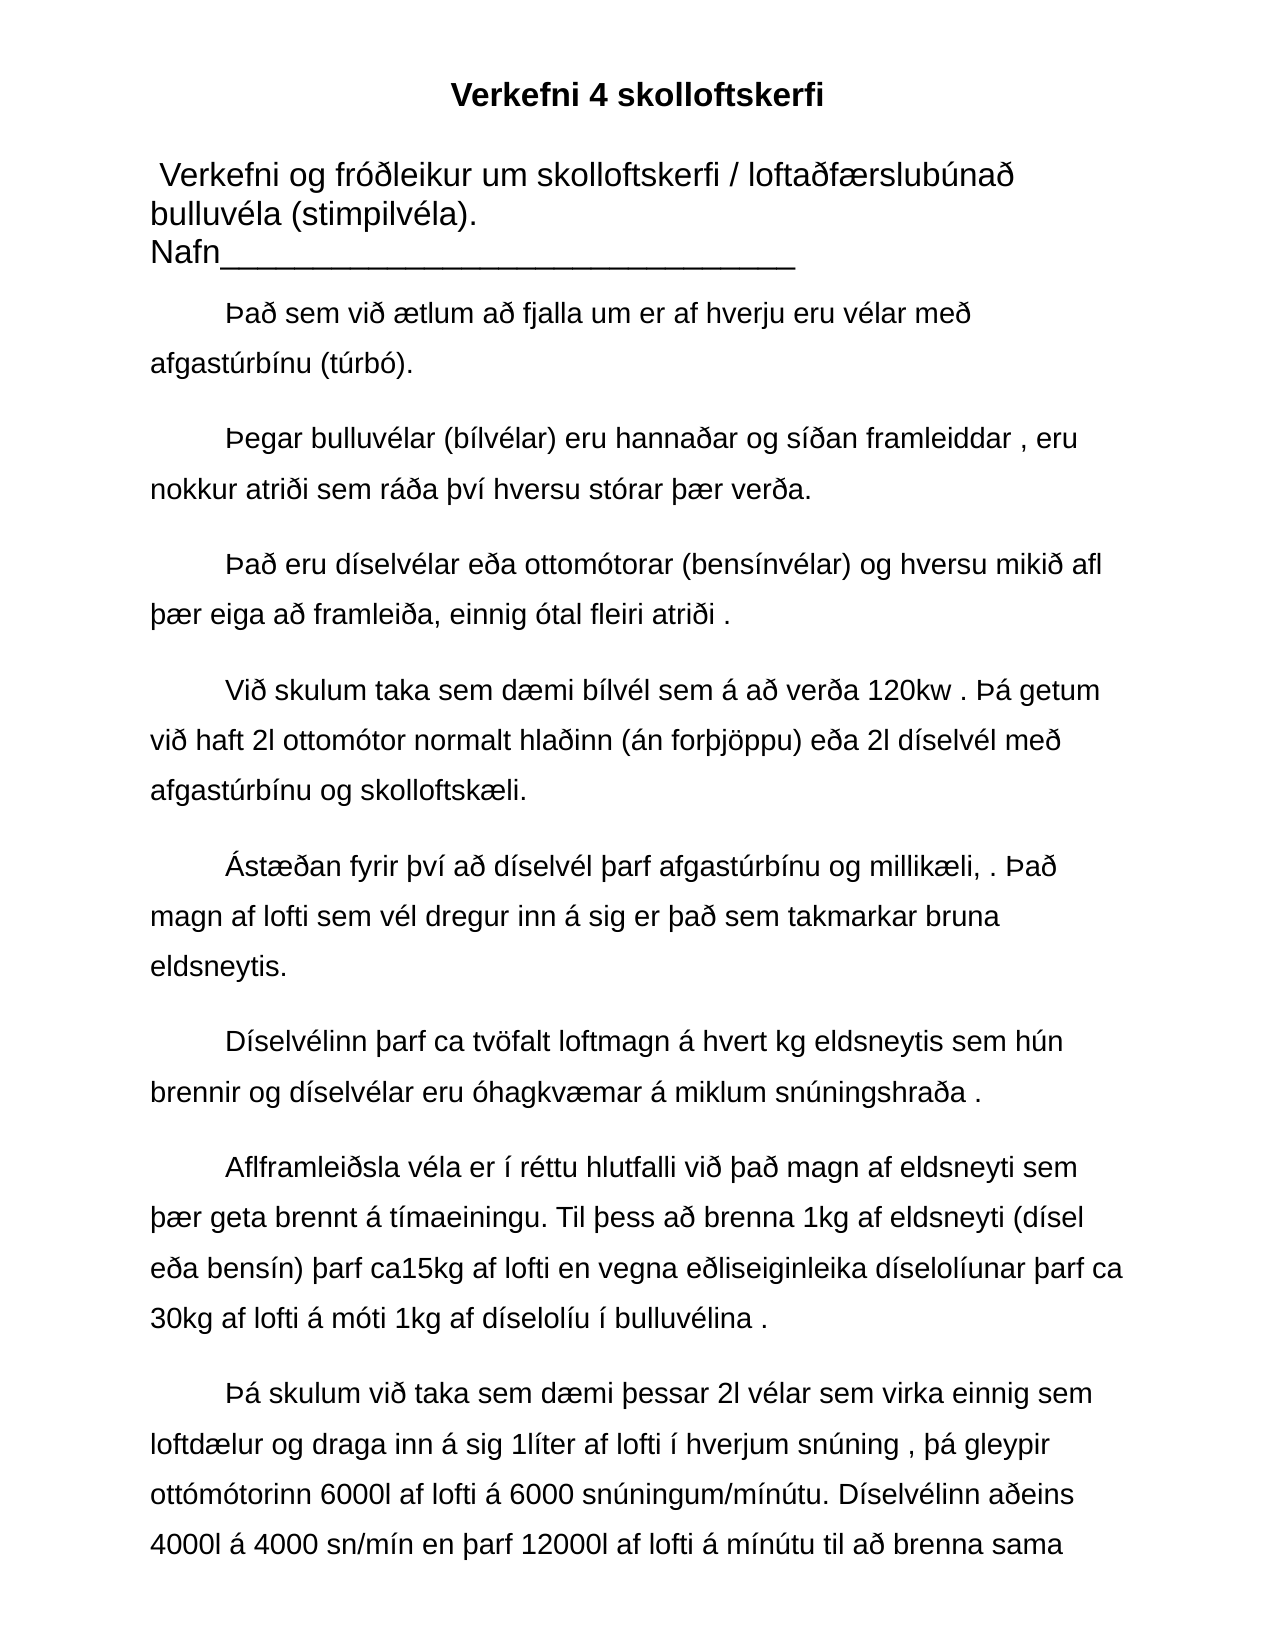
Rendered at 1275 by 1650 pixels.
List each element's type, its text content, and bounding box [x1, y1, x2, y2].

text Díselvélinn þarf ca tvöfalt loftmagn á hvert kg eldsneytis sem hún brennir og díselvélar eru óhagkvæmar á miklum snúningshraða . [150, 1024, 1125, 1108]
text Verkefni og fróðleikur um skolloftskerfi / loftaðfærslubúnað bulluvéla (stimpilvéla). Nafn_______________________________ [150, 155, 1125, 271]
text Það sem við ætlum að fjalla um er af hverju eru vélar með afgastúrbínu (túrbó). [150, 296, 1125, 379]
text Þegar bulluvélar (bílvélar) eru hannaðar og síðan framleiddar , eru nokkur atriði sem ráða því hversu stórar þær verða. [150, 421, 1125, 505]
text Aflframleiðsla véla er í réttu hlutfalli við það magn af eldsneyti sem þær geta brennt á tímaeiningu. Til þess að brenna 1kg af eldsneyti (dísel eða bensín) þarf ca15kg af lofti en vegna eðliseiginleika díselolíunar þarf ca 30kg af lofti á móti 1kg af díselolíu í bulluvélina . [150, 1150, 1125, 1334]
text Ástæðan fyrir því að díselvél þarf afgastúrbínu og millikæli, . Það magn af lofti sem vél dregur inn á sig er það sem takmarkar bruna eldsneytis. [150, 848, 1125, 983]
text Við skulum taka sem dæmi bílvél sem á að verða 120kw . Þá getum við haft 2l ottomótor normalt hlaðinn (án forþjöppu) eða 2l díselvél með afgastúrbínu og skolloftskæli. [150, 673, 1125, 807]
text Það eru díselvélar eða ottomótorar (bensínvélar) og hversu mikið afl þær eiga að framleiða, einnig ótal fleiri atriði . [150, 547, 1125, 631]
text Þá skulum við taka sem dæmi þessar 2l vélar sem virka einnig sem loftdælur og draga inn á sig 1líter af lofti í hverjum snúning , þá gleypir ottómótorinn 6000l af lofti á 6000 snúningum/mínútu. Díselvélinn aðeins 4000l á 4000 sn/mín en þarf 12000l af lofti á mínútu til að brenna sama [150, 1376, 1125, 1561]
